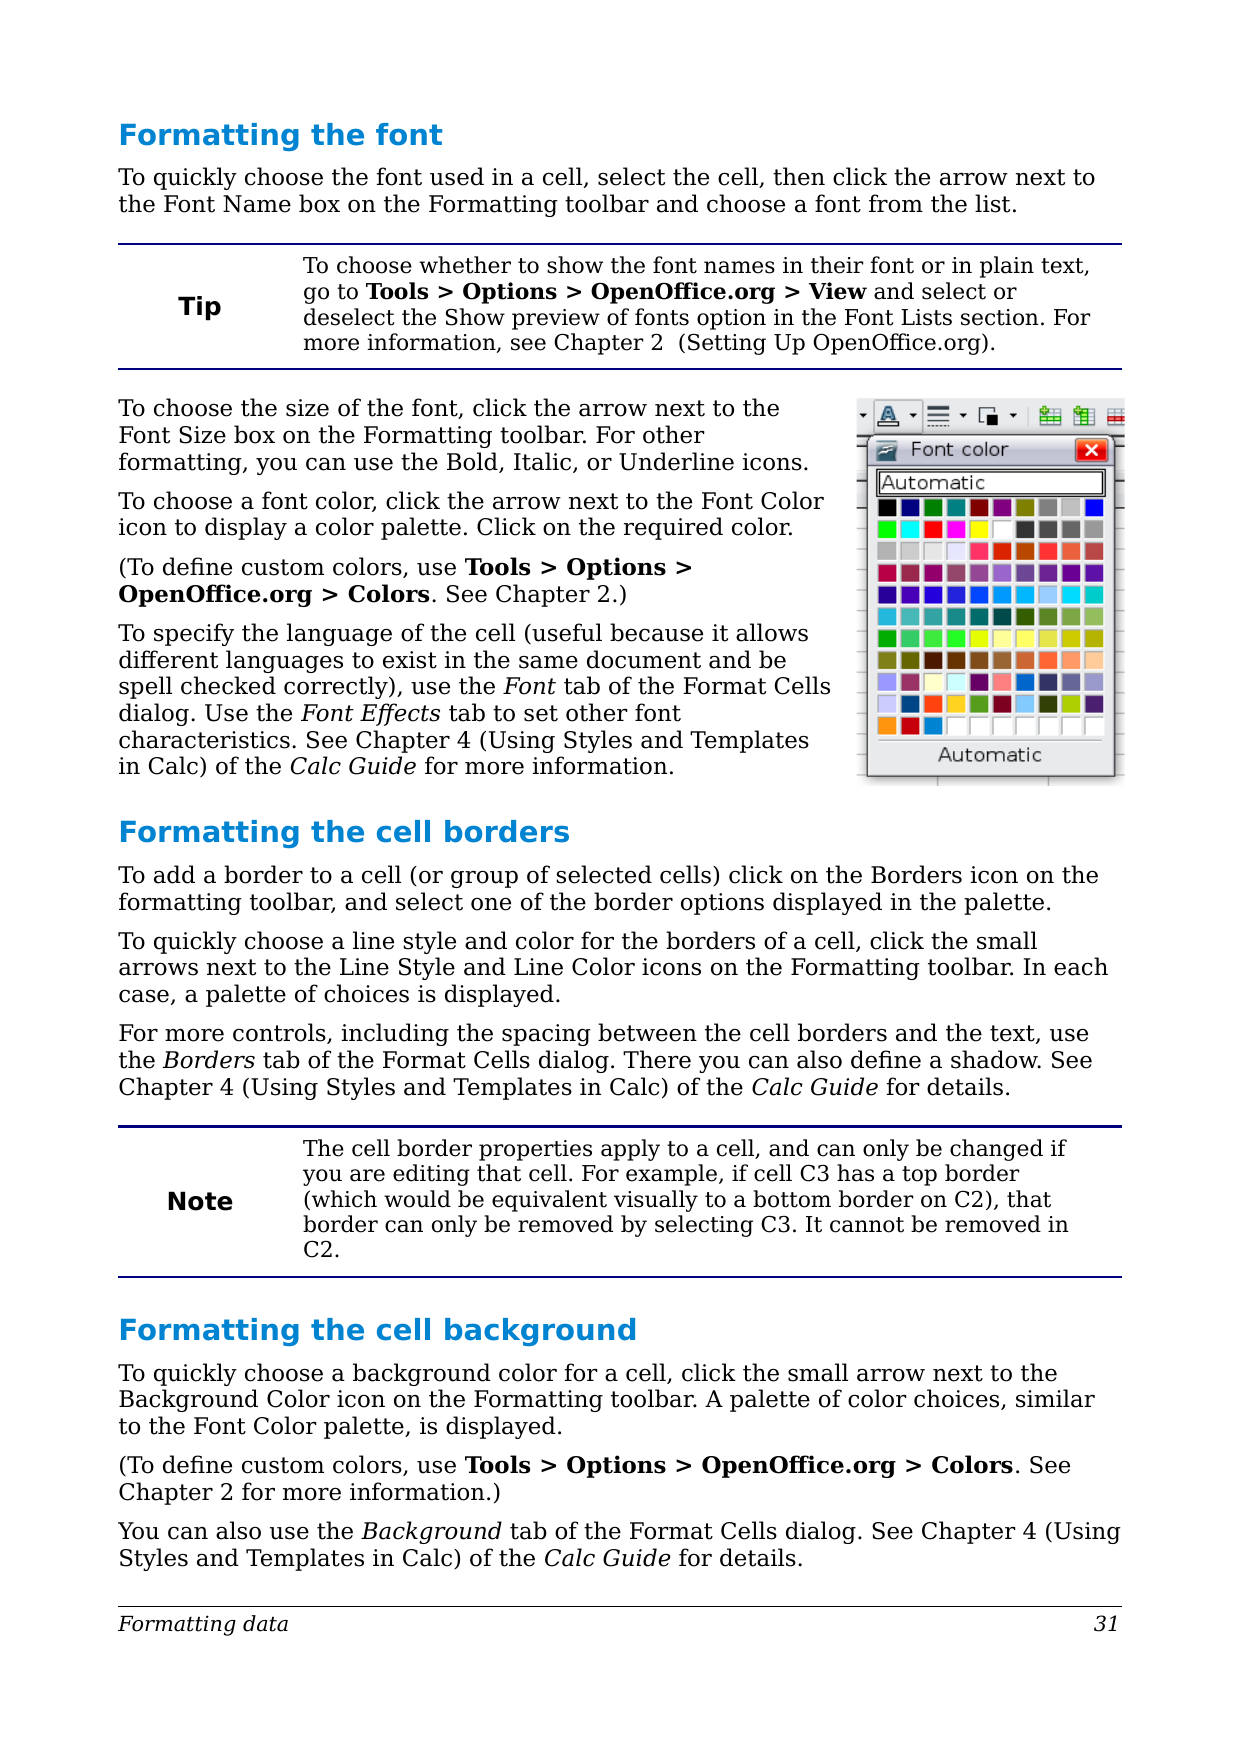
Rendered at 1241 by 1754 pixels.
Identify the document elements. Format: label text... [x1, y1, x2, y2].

text To quickly choose the font used in a cell, select the cell, then click the arrow next to the Font Name box on the Formatting toolbar and choose a font from the list. [118, 164, 1122, 218]
subtitle Formatting the cell borders [118, 816, 1122, 850]
text To choose the size of the font, click the arrow next to the Font Size box on the Formatting toolbar. For other formatting, you can use the Bold, Italic, or Underline icons. [118, 395, 1122, 475]
text You can also use the Background tab of the Format Cells dialog. See Chapter 4 (Using Styles and Templates in Calc) of the Calc Guide for details. [118, 1518, 1122, 1572]
text For more controls, including the spacing between the cell borders and the text, use the Borders tab of the Format Cells dialog. There you can also define a shadow. See Chapter 4 (Using Styles and Templates in Calc) of the Calc Guide for details. [118, 1020, 1122, 1100]
picture [856, 397, 1125, 786]
text To specify the language of the cell (useful because it allows different languages to exist in the same document and be spell checked correctly), use the Font tab of the Format Cells dialog. Use the Font Effects tab to set other font characteristics. See Chapter 4 (Using Styles and Templates in Calc) of the Calc Guide for more information. [118, 620, 856, 780]
table_header To choose whether to show the font names in their font or in plain text, go to Tools > Options > OpenOffice.org > View and select or deselect the Show preview of fonts option in the Font Lists section. For more information, see Chapter 2 (Setting Up OpenOffice.org). [281, 245, 1122, 368]
table_header Note [118, 1128, 281, 1276]
text To quickly choose a background color for a cell, click the small arrow next to the Background Color icon on the Formatting toolbar. A palette of color choices, similar to the Font Color palette, is displayed. [118, 1360, 1122, 1440]
text (To define custom colors, use Tools > Options > OpenOffice.org > Colors. See Chapter 2.) [118, 554, 856, 608]
subtitle Formatting the cell background [118, 1313, 1122, 1347]
text To choose a font color, click the arrow next to the Font Color icon to display a color palette. Click on the required color. [118, 488, 856, 541]
subtitle Formatting the font [118, 118, 1122, 152]
table_header The cell border properties apply to a cell, and can only be changed if you are editing that cell. For example, if cell C3 has a top border (which would be equivalent visually to a bottom border on C2), that border can only be removed by selecting C3. It cannot be removed in C2. [281, 1128, 1122, 1276]
table_header Tip [118, 245, 281, 368]
text To add a border to a cell (or group of selected cells) click on the Borders icon on the formatting toolbar, and select one of the border options displayed in the palette. [118, 862, 1122, 915]
text (To define custom colors, use Tools > Options > OpenOffice.org > Colors. See Chapter 2 for more information.) [118, 1452, 1122, 1506]
text To quickly choose a line style and color for the borders of a cell, click the small arrows next to the Line Style and Line Color icons on the Formatting toolbar. In each case, a palette of choices is displayed. [118, 928, 1122, 1008]
